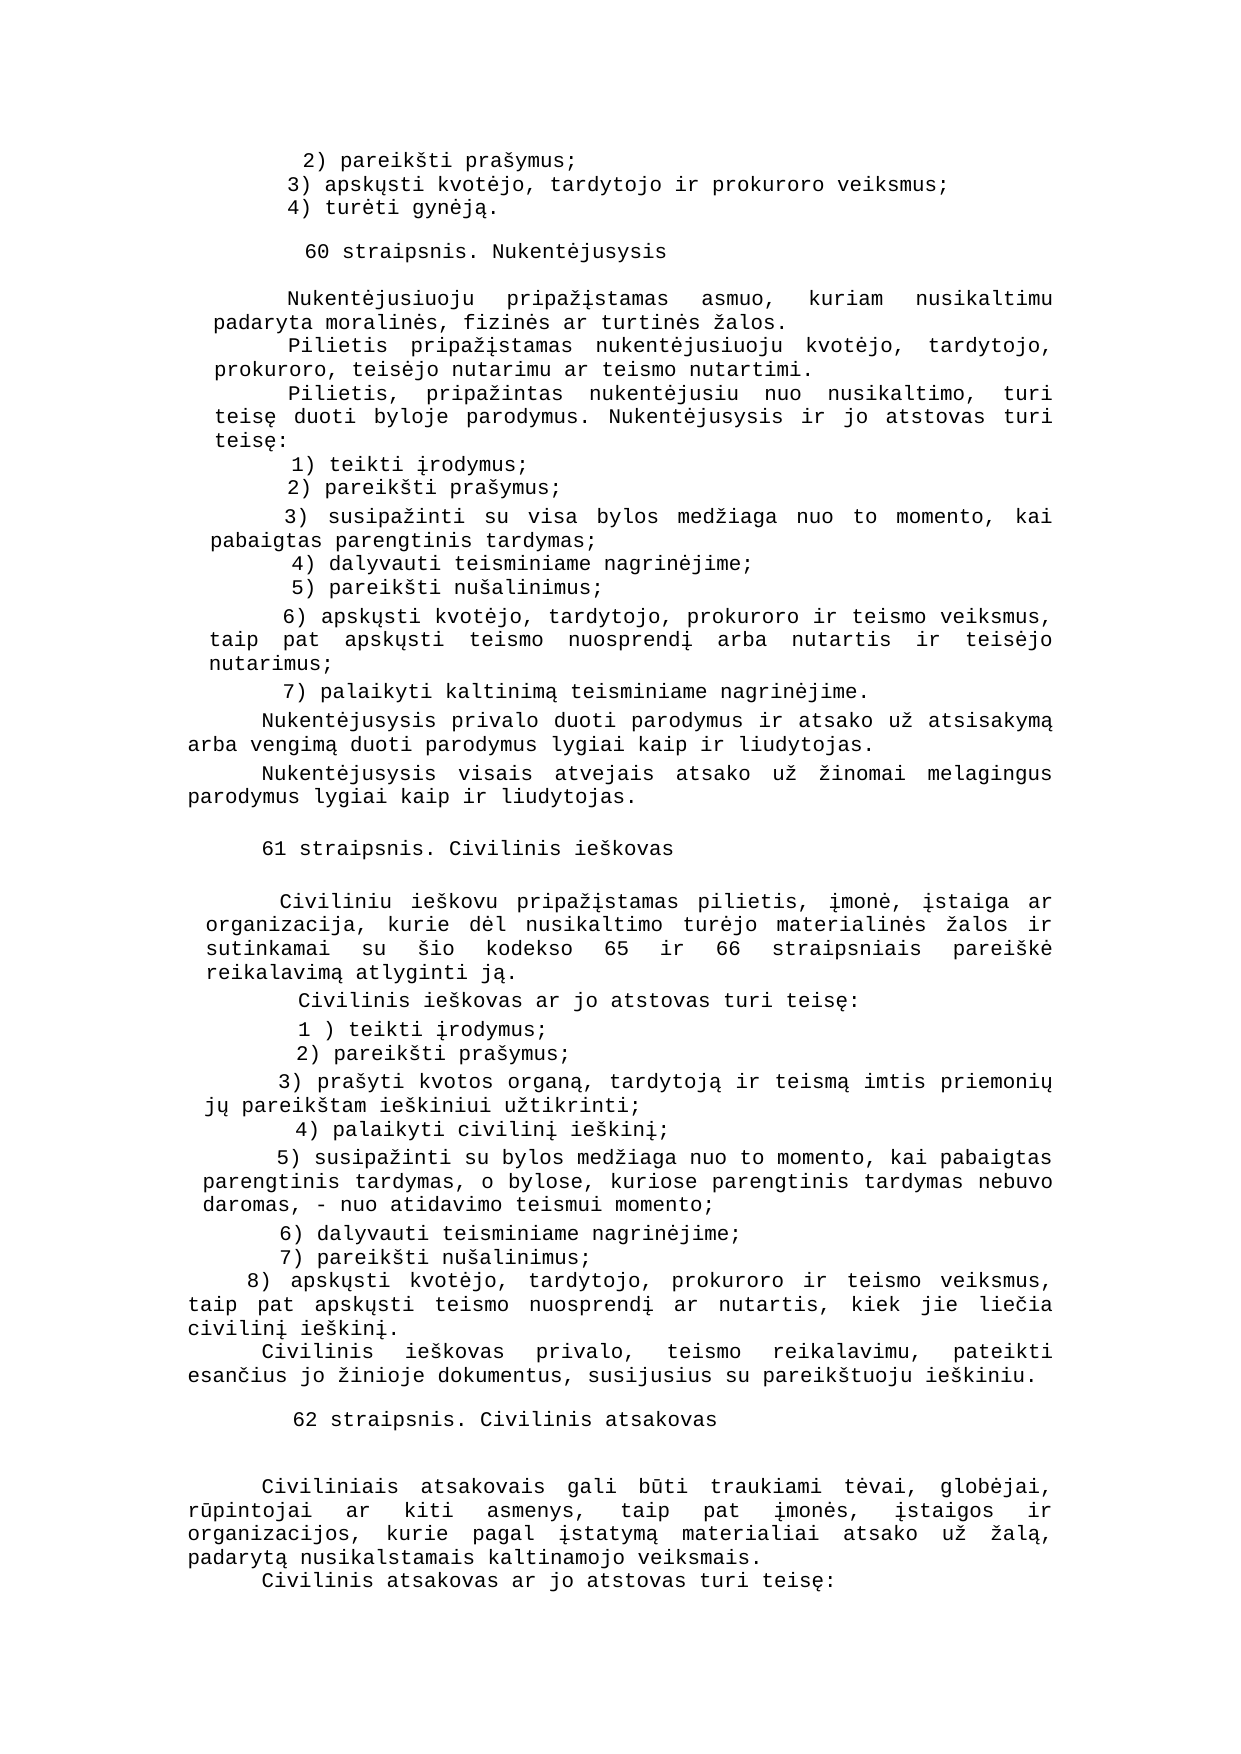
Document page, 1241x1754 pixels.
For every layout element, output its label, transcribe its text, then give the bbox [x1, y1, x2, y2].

text 5) pareikšti nušalinimus; [227, 577, 1053, 601]
text 8) apskųsti kvotėjo, tardytojo, prokuroro ir teismo veiksmus, taip pat apskųsti teismo nuosprendį ar nutartis, kiek jie liečia civilinį ieškinį. [187, 1270, 1053, 1341]
text 3) susipažinti su visa bylos medžiaga nuo to momento, kai pabaigtas parengtinis tardymas; [210, 506, 1053, 553]
text 7) pareikšti nušalinimus; [220, 1247, 1053, 1270]
text 1 ) teikti įrodymus; [224, 1019, 1053, 1043]
text 4) dalyvauti teisminiame nagrinėjime; [227, 553, 1053, 577]
text 3) apskųsti kvotėjo, tardytojo ir prokuroro veiksmus; [228, 174, 1053, 197]
text 6) apskųsti kvotėjo, tardytojo, prokuroro ir teismo veiksmus, taip pat apskųsti teismo nuosprendį arba nutartis ir teisėjo nutarimus; [208, 606, 1053, 677]
text Civilinis atsakovas ar jo atstovas turi teisę: [221, 1571, 1053, 1594]
text Civilinis ieškovas privalo, teismo reikalavimu, pateikti esančius jo žinioje dokumentus, susijusius su pareikštuoju ieškiniu. [187, 1341, 1053, 1389]
text Pilietis pripažįstamas nukentėjusiuoju kvotėjo, tardytojo, prokuroro, teisėjo nutarimu ar teismo nutartimi. [214, 336, 1053, 383]
text 7) palaikyti kaltinimą teisminiame nagrinėjime. [208, 682, 1053, 705]
text 62 straipsnis. Civilinis atsakovas [218, 1409, 1053, 1432]
text 1) teikti įrodymus; [233, 454, 1053, 477]
text 60 straipsnis. Nukentėjusysis [230, 241, 1053, 264]
text 2) pareikšti prašymus; [222, 1043, 1053, 1066]
text Nukentėjusysis visais atvejais atsako už žinomai melagingus parodymus lygiai kaip ir liudytojas. [187, 762, 1053, 810]
text 2) pareikšti prašymus; [228, 477, 1053, 501]
text 3) prašyti kvotos organą, tardytoją ir teismą imtis priemonių jų pareikštam ieškiniui užtikrinti; [204, 1071, 1053, 1118]
text Civiliniais atsakovais gali būti traukiami tėvai, globėjai, rūpintojai ar kiti asmenys, taip pat įmonės, įstaigos ir organizacijos, kurie pagal įstatymą materialiai atsako už žalą, padarytą nusikalstamais kaltinamojo veiksmais. [187, 1476, 1053, 1571]
text 4) turėti gynėją. [228, 197, 1053, 221]
text Nukentėjusiuoju pripažįstamas asmuo, kuriam nusikaltimu padaryta moralinės, fizinės ar turtinės žalos. [213, 288, 1053, 336]
text 2) pareikšti prašymus; [228, 150, 1053, 174]
text 4) palaikyti civilinį ieškinį; [221, 1118, 1053, 1142]
text Pilietis, pripažintas nukentėjusiu nuo nusikaltimo, turi teisę duoti byloje parodymus. Nukentėjusysis ir jo atstovas turi teisę: [214, 383, 1053, 454]
text 5) susipažinti su bylos medžiaga nuo to momento, kai pabaigtas parengtinis tardymas, o bylose, kuriose parengtinis tardymas nebuvo daromas, - nuo atidavimo teismui momento; [202, 1147, 1053, 1218]
text 61 straipsnis. Civilinis ieškovas [224, 838, 1053, 862]
text Civiliniu ieškovu pripažįstamas pilietis, įmonė, įstaiga ar organizacija, kurie dėl nusikaltimo turėjo materialinės žalos ir sutinkamai su šio kodekso 65 ir 66 straipsniais pareiškė reikalavimą atlyginti ją. [205, 891, 1053, 985]
text 6) dalyvauti teisminiame nagrinėjime; [220, 1223, 1053, 1247]
text Nukentėjusysis privalo duoti parodymus ir atsako už atsisakymą arba vengimą duoti parodymus lygiai kaip ir liudytojas. [187, 710, 1053, 757]
text Civilinis ieškovas ar jo atstovas turi teisę: [224, 990, 1053, 1014]
